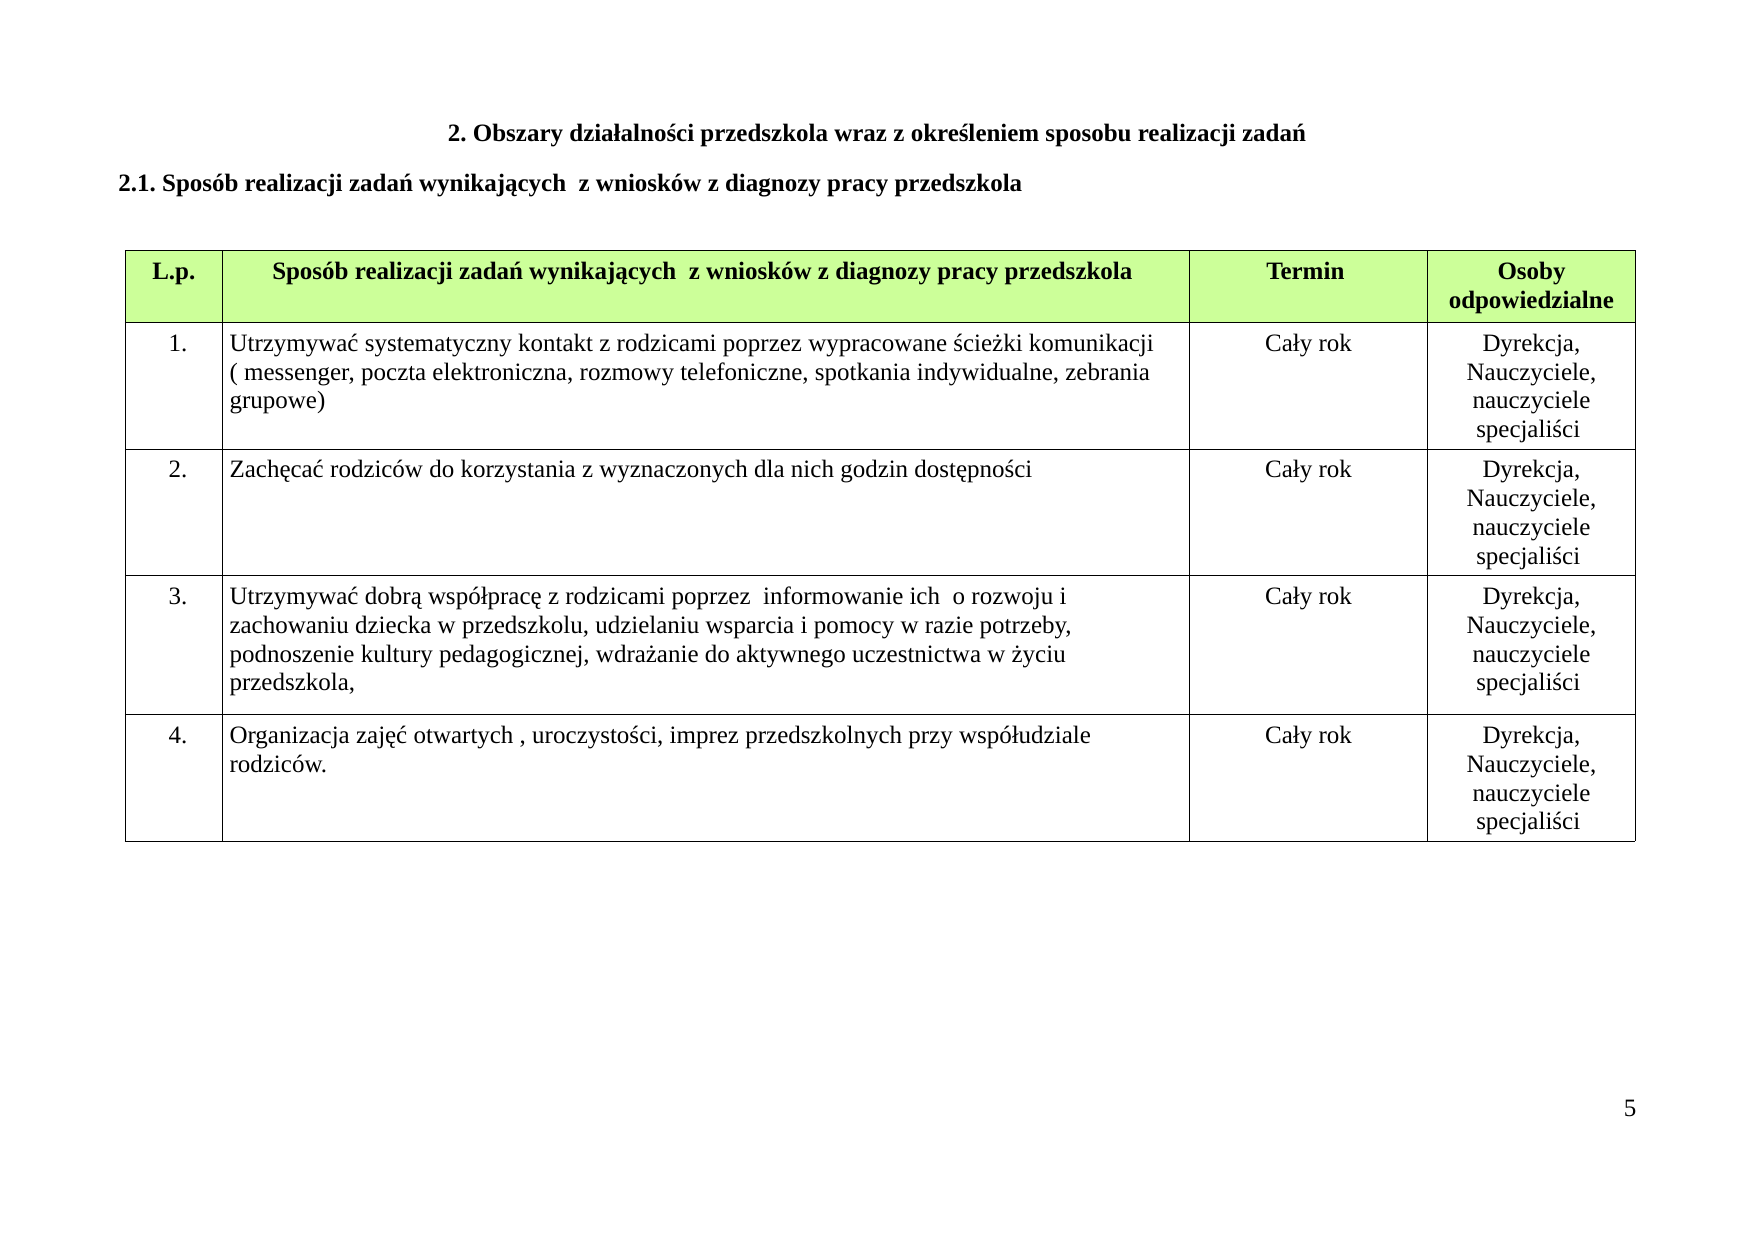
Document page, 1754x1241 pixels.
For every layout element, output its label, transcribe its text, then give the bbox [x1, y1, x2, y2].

table_header L.p. [126, 251, 222, 322]
table_cell Dyrekcja, Nauczyciele, nauczyciele specjaliści [1428, 323, 1635, 449]
table_header Termin [1190, 251, 1427, 322]
table_cell Dyrekcja, Nauczyciele, nauczyciele specjaliści [1428, 450, 1635, 575]
table_cell Dyrekcja, Nauczyciele, nauczyciele specjaliści [1428, 576, 1635, 714]
table_cell [126, 576, 222, 714]
table_cell Organizacja zajęć otwartych , uroczystości, imprez przedszkolnych przy współudziale rodziców. [223, 715, 1189, 841]
table_cell Utrzymywać systematyczny kontakt z rodzicami poprzez wypracowane ścieżki komunikacji ( messenger, poczta elektroniczna, rozmowy telefoniczne, spotkania indywidualne, zebrania grupowe) [223, 323, 1189, 449]
subtitle 2. Obszary działalności przedszkola wraz z określeniem sposobu realizacji zadań [118, 118, 1636, 147]
table_cell Utrzymywać dobrą współpracę z rodzicami poprzez informowanie ich o rozwoju i zachowaniu dziecka w przedszkolu, udzielaniu wsparcia i pomocy w razie potrzeby, podnoszenie kultury pedagogicznej, wdrażanie do aktywnego uczestnictwa w życiu przedszkola, [223, 576, 1189, 714]
table_cell Dyrekcja, Nauczyciele, nauczyciele specjaliści [1428, 715, 1635, 841]
table_cell Cały rok [1190, 450, 1427, 575]
table_header Sposób realizacji zadań wynikających z wniosków z diagnozy pracy przedszkola [223, 251, 1189, 322]
table_header Osoby odpowiedzialne [1428, 251, 1635, 322]
table_cell [126, 715, 222, 841]
table_cell Cały rok [1190, 323, 1427, 449]
table_cell [126, 323, 222, 449]
table_cell Zachęcać rodziców do korzystania z wyznaczonych dla nich godzin dostępności [223, 450, 1189, 575]
table_cell Cały rok [1190, 576, 1427, 714]
subtitle 2.1. Sposób realizacji zadań wynikających z wniosków z diagnozy pracy przedszkola [118, 168, 1636, 196]
table_cell [126, 450, 222, 575]
table_cell Cały rok [1190, 715, 1427, 841]
